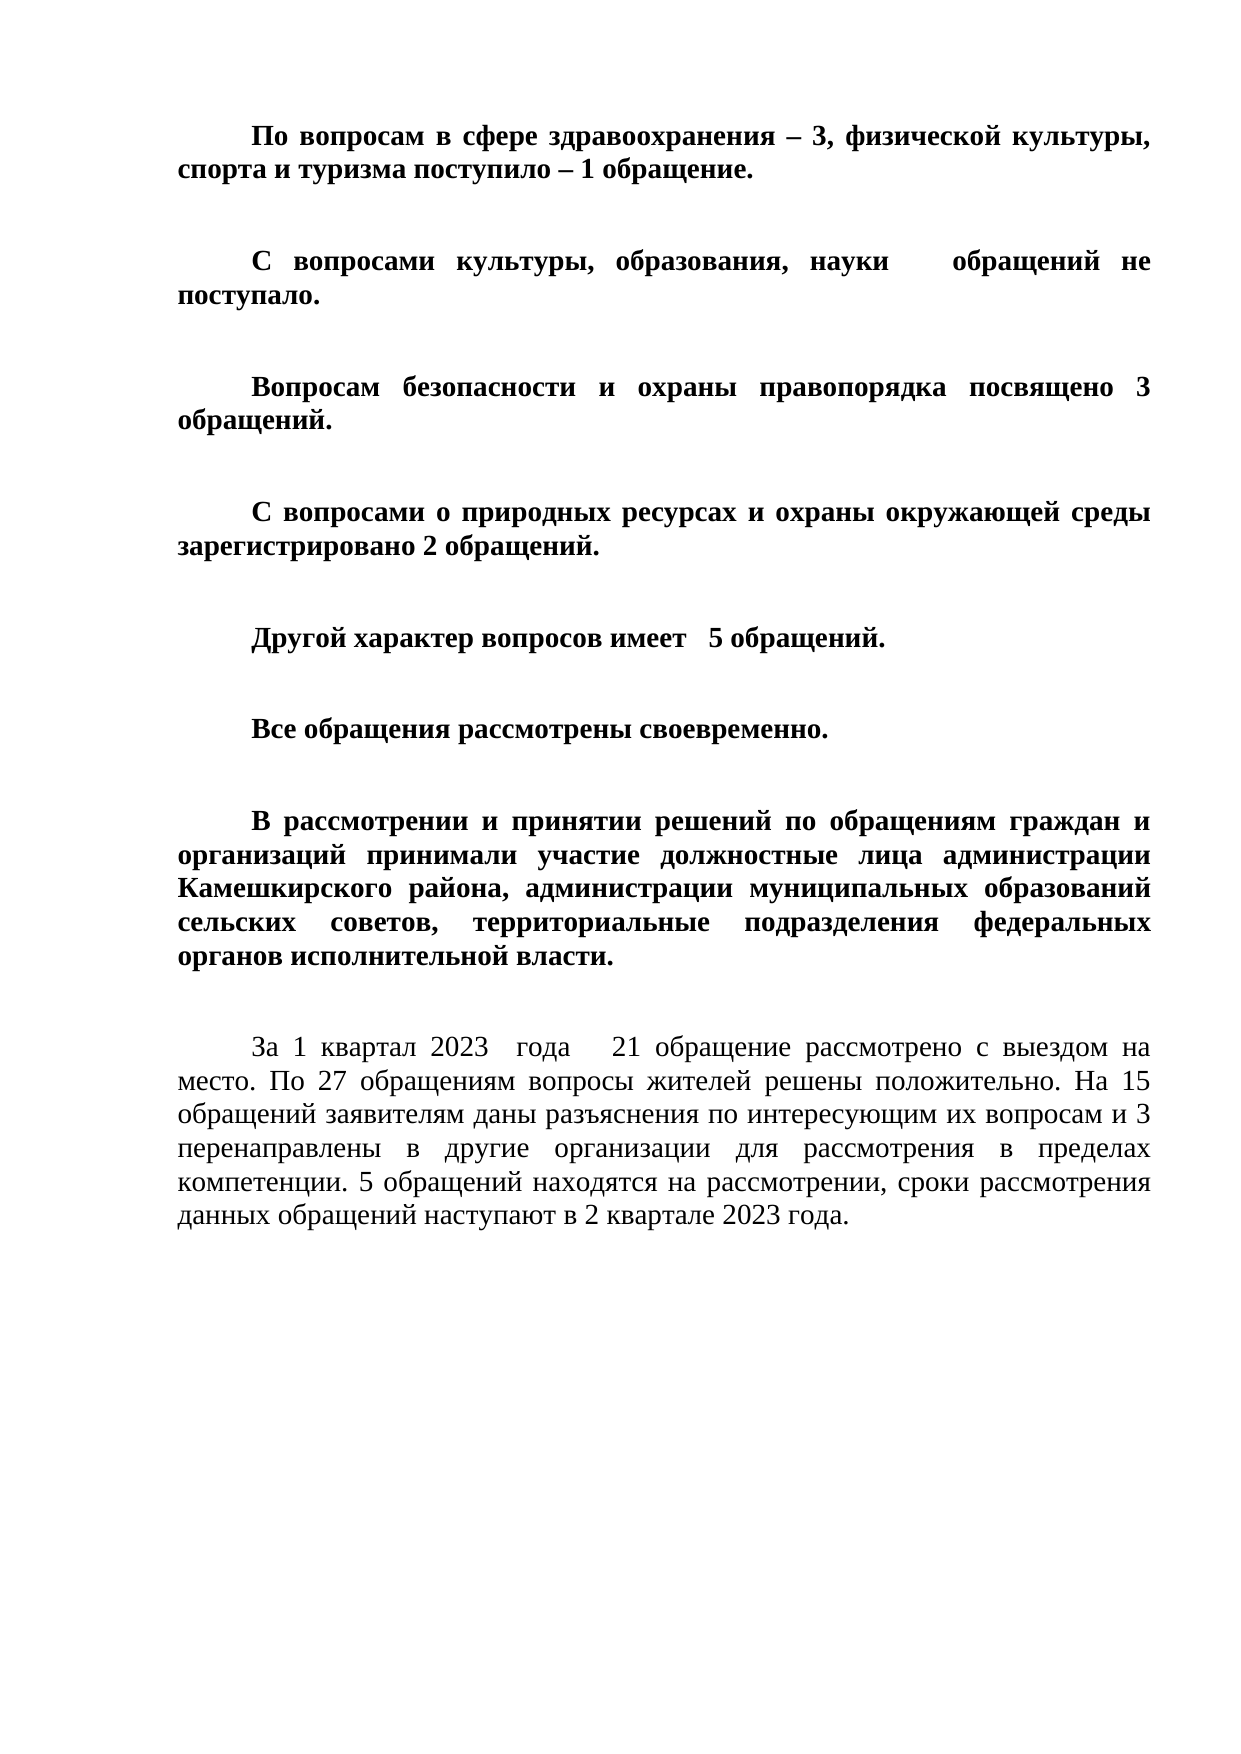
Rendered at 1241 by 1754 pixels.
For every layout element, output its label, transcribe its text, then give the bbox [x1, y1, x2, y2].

text Вопросам безопасности и охраны правопорядка посвящено 3 обращений. [177, 369, 1152, 436]
text В рассмотрении и принятии решений по обращениям граждан и организаций принимали участие должностные лица администрации Камешкирского района, администрации муниципальных образований сельских советов, территориальные подразделения федеральных органов исполнительной власти. [177, 803, 1152, 971]
text По вопросам в сфере здравоохранения – 3, физической культуры, спорта и туризма поступило – 1 обращение. [177, 118, 1152, 185]
text Все обращения рассмотрены своевременно. [177, 712, 1152, 745]
text С вопросами культуры, образования, науки обращений не поступало. [177, 243, 1152, 311]
text Другой характер вопросов имеет 5 обращений. [177, 620, 1152, 653]
text За 1 квартал 2023 года 21 обращение рассмотрено с выездом на место. По 27 обращениям вопросы жителей решены положительно. На 15 обращений заявителям даны разъяснения по интересующим их вопросам и 3 перенаправлены в другие организации для рассмотрения в пределах компетенции. 5 обращений находятся на рассмотрении, сроки рассмотрения данных обращений наступают в 2 квартале 2023 года. [177, 1029, 1152, 1231]
text С вопросами о природных ресурсах и охраны окружающей среды зарегистрировано 2 обращений. [177, 494, 1152, 561]
